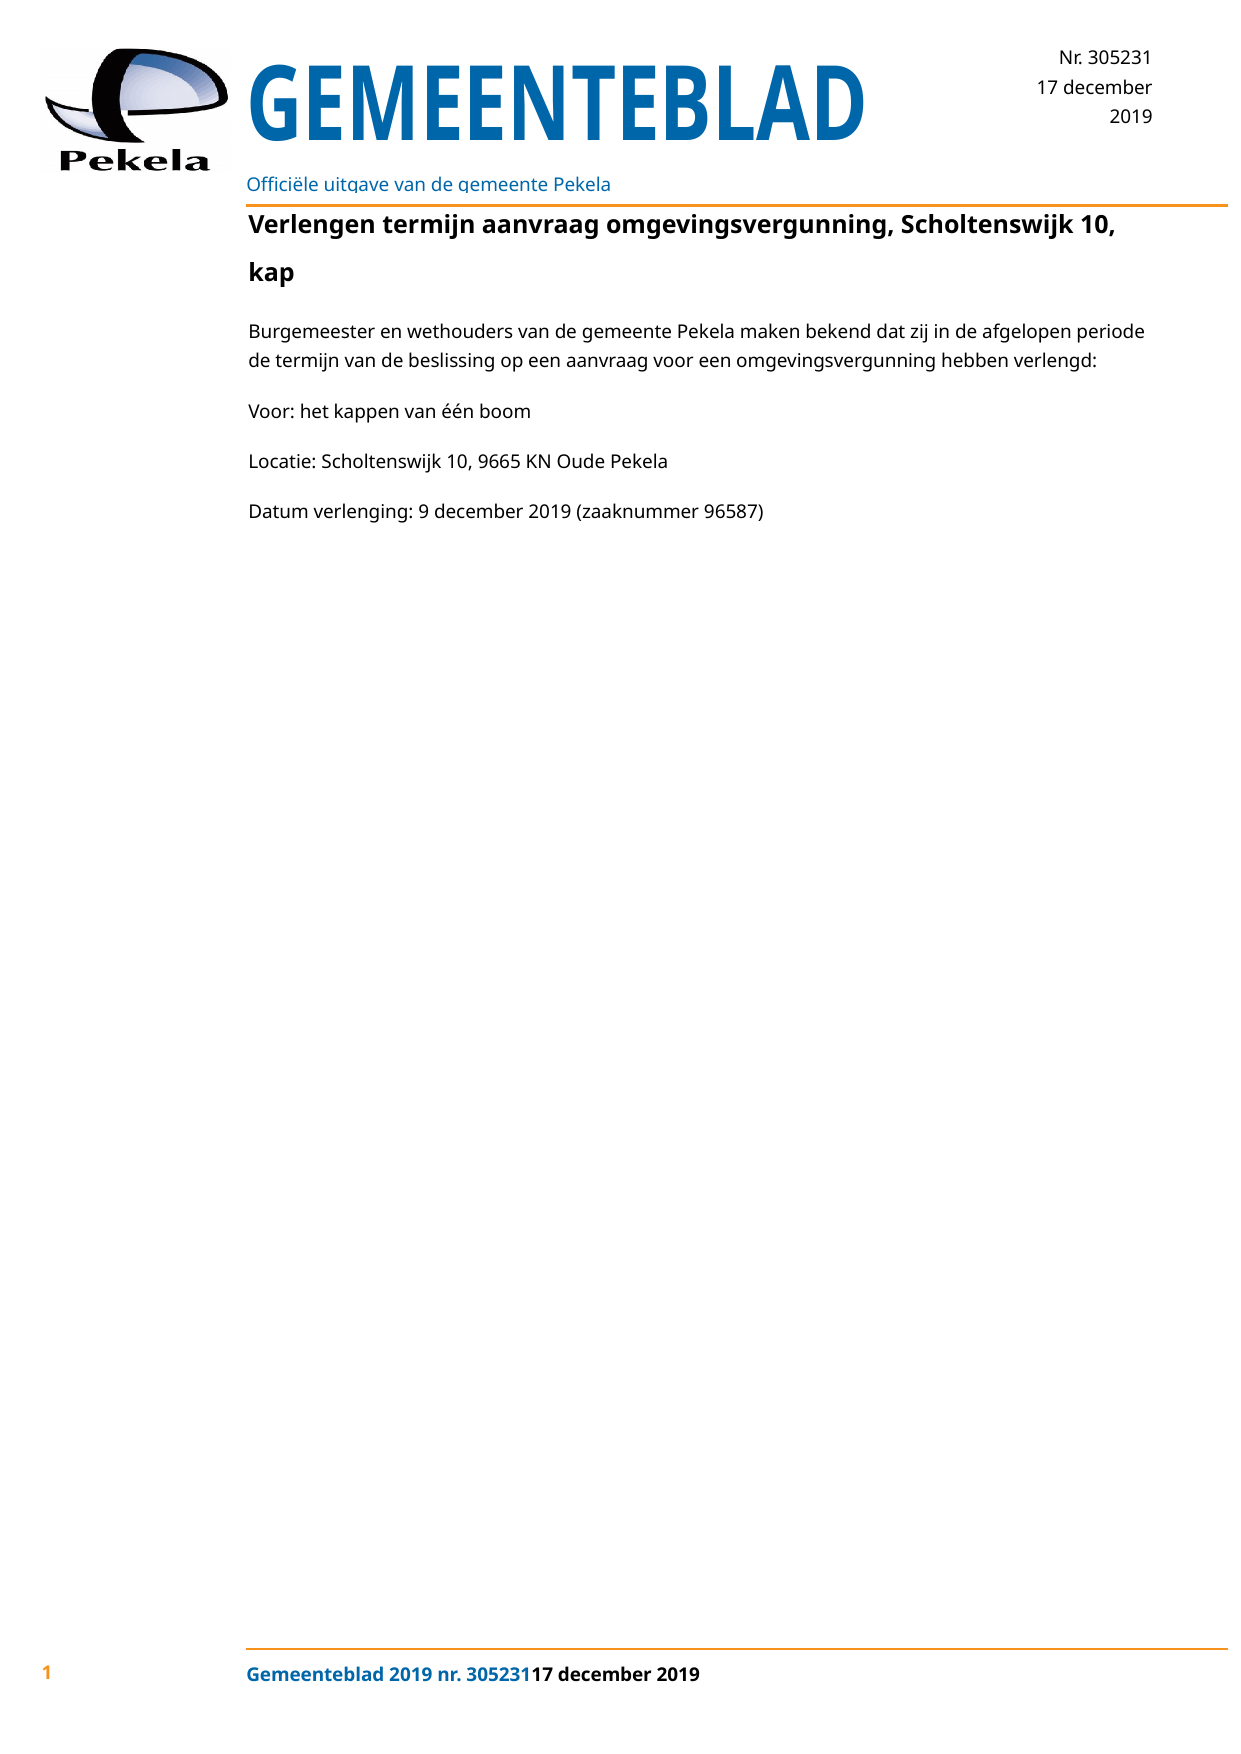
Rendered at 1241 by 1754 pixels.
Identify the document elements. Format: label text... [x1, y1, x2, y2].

text Burgemeester en wethouders van de gemeente Pekela maken bekend dat zij in de afgelopen periode de termijn van de beslissing op een aanvraag voor een omgevingsvergunning hebben verlengd: [248, 318, 1152, 373]
text Verlengen termijn aanvraag omgevingsvergunning, Scholtenswijk 10, kap [248, 207, 1152, 288]
picture [41, 47, 231, 172]
text Voor: het kappen van één boom [248, 398, 1152, 424]
text Locatie: Scholtenswijk 10, 9665 KN Oude Pekela [248, 448, 1152, 474]
text Datum verlenging: 9 december 2019 (zaaknummer 96587) [248, 499, 1152, 524]
